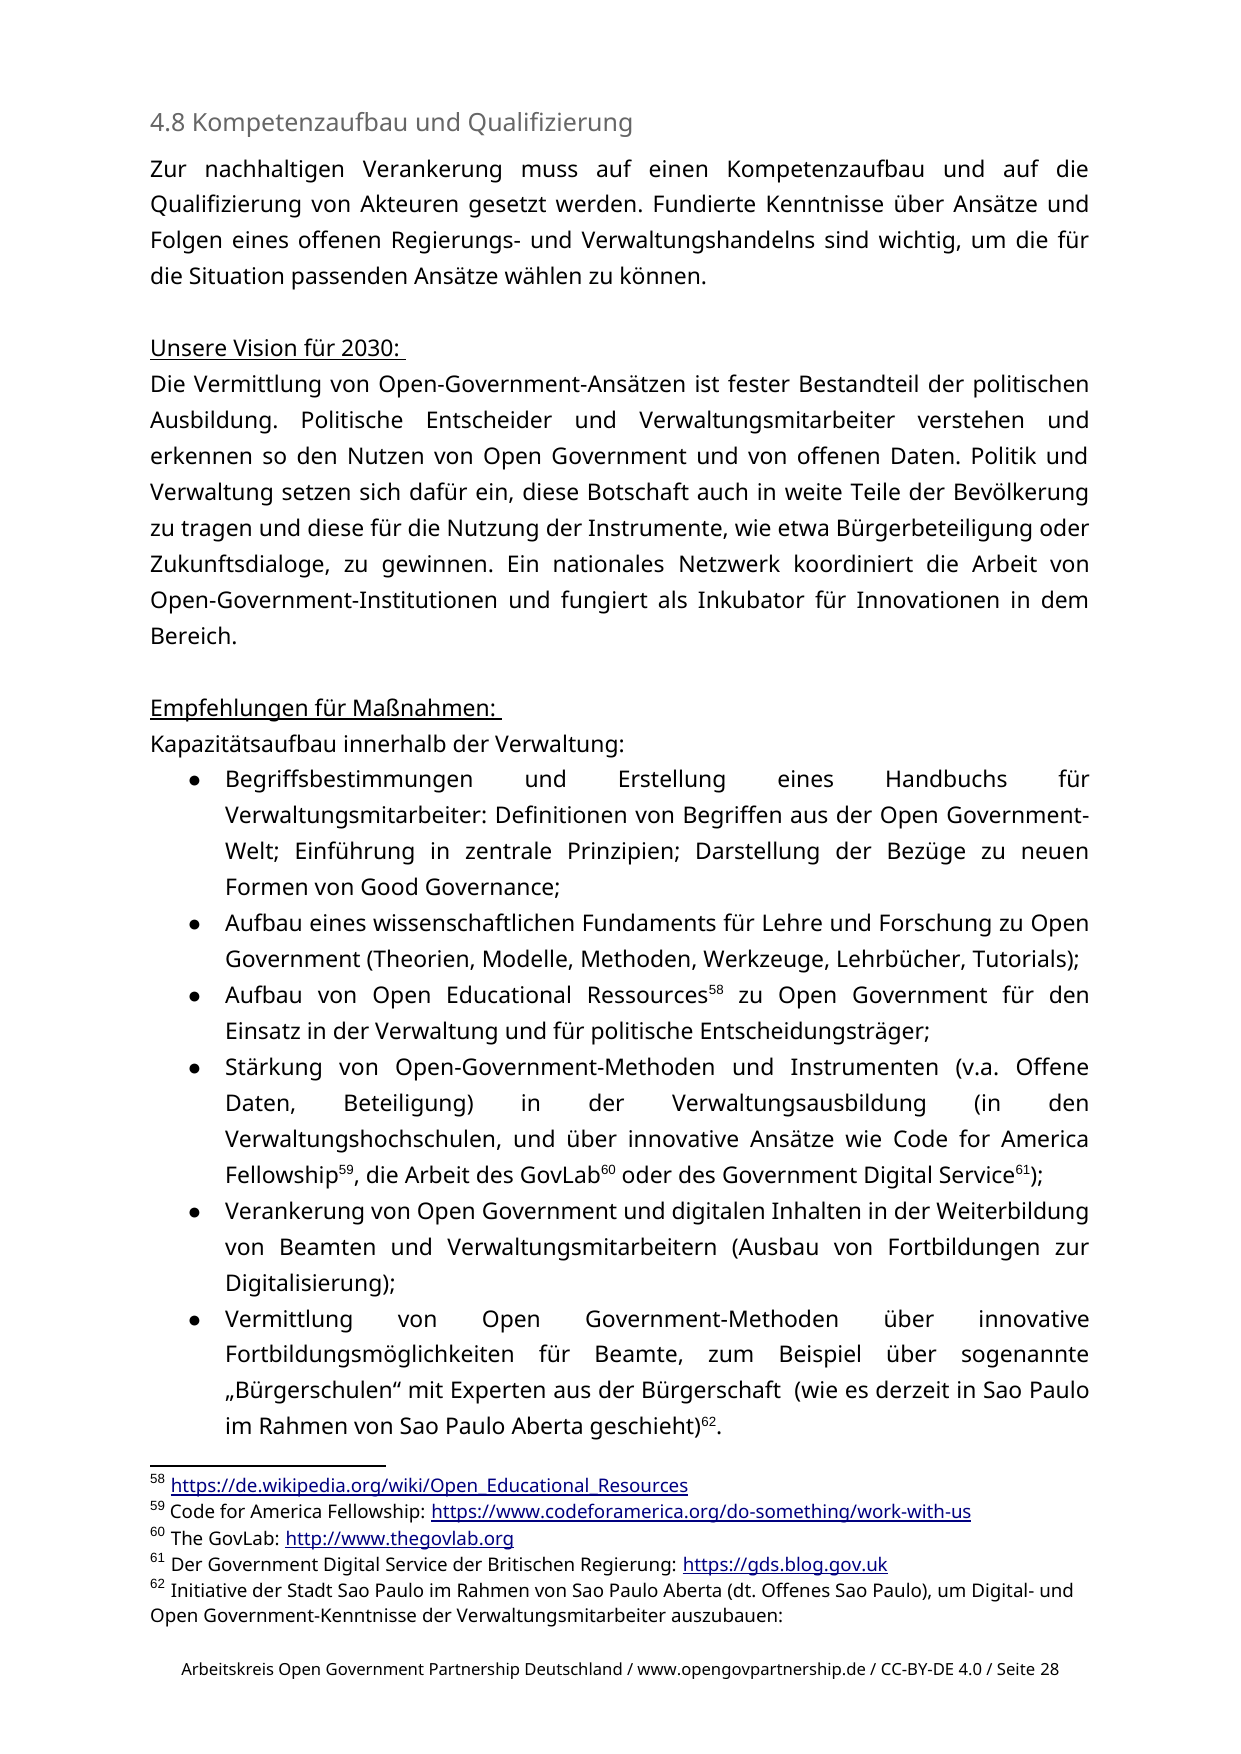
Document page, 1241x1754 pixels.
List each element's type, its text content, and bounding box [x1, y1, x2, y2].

text Die Vermittlung von Open-Government-Ansätzen ist fester Bestandteil der politischen Ausbildung. Politische Entscheider und Verwaltungsmitarbeiter verstehen und erkennen so den Nutzen von Open Government und von offenen Daten. Politik und Verwaltung setzen sich dafür ein, diese Botschaft auch in weite Teile der Bevölkerung zu tragen und diese für die Nutzung der Instrumente, wie etwa Bürgerbeteiligung oder Zukunftsdialoge, zu gewinnen. Ein nationales Netzwerk koordiniert die Arbeit von Open-Government-Institutionen und fungiert als Inkubator für Innovationen in dem Bereich. [150, 368, 1090, 651]
text Empfehlungen für Maßnahmen: [150, 692, 1090, 723]
list Initiative der Stadt Sao Paulo im Rahmen von Sao Paulo Aberta (dt. Offenes Sao Paulo), um Digital- und Open Government-Kenntnisse der Verwaltungsmitarbeiter auszubauen: [150, 1576, 1090, 1628]
list Stärkung von Open-Government-Methoden und Instrumenten (v.a. Offene Daten, Beteiligung) in der Verwaltungsausbildung (in den Verwaltungshochschulen, und über innovative Ansätze wie Code for America Fellowship, die Arbeit des GovLab oder des Government Digital Service); [187, 1051, 1090, 1190]
list Code for America Fellowship: https://www.codeforamerica.org/do-something/work-with-us [150, 1498, 1090, 1524]
subtitle 4.8 Kompetenzaufbau und Qualifizierung [150, 105, 1090, 139]
list Der Government Digital Service der Britischen Regierung: https://gds.blog.gov.uk [150, 1550, 1090, 1576]
list Aufbau von Open Educational Ressources zu Open Government für den Einsatz in der Verwaltung und für politische Entscheidungsträger; [187, 979, 1090, 1046]
list The GovLab: http://www.thegovlab.org [150, 1524, 1090, 1550]
text Kapazitätsaufbau innerhalb der Verwaltung: [150, 727, 1090, 759]
list Aufbau eines wissenschaftlichen Fundaments für Lehre und Forschung zu Open Government (Theorien, Modelle, Methoden, Werkzeuge, Lehrbücher, Tutorials); [187, 907, 1090, 974]
list Begriffsbestimmungen und Erstellung eines Handbuchs für Verwaltungsmitarbeiter: Definitionen von Begriffen aus der Open Government-Welt; Einführung in zentrale Prinzipien; Darstellung der Bezüge zu neuen Formen von Good Governance; [187, 763, 1090, 902]
list https://de.wikipedia.org/wiki/Open_Educational_Resources [150, 1472, 1090, 1498]
list Vermittlung von Open Government-Methoden über innovative Fortbildungsmöglichkeiten für Beamte, zum Beispiel über sogenannte „Bürgerschulen“ mit Experten aus der Bürgerschaft (wie es derzeit in Sao Paulo im Rahmen von Sao Paulo Aberta geschieht). [187, 1302, 1090, 1442]
list Verankerung von Open Government und digitalen Inhalten in der Weiterbildung von Beamten und Verwaltungsmitarbeitern (Ausbau von Fortbildungen zur Digitalisierung); [187, 1195, 1090, 1298]
text Unsere Vision für 2030: [150, 332, 1090, 363]
text Zur nachhaltigen Verankerung muss auf einen Kompetenzaufbau und auf die Qualifizierung von Akteuren gesetzt werden. Fundierte Kenntnisse über Ansätze und Folgen eines offenen Regierungs- und Verwaltungshandelns sind wichtig, um die für die Situation passenden Ansätze wählen zu können. [150, 152, 1090, 292]
